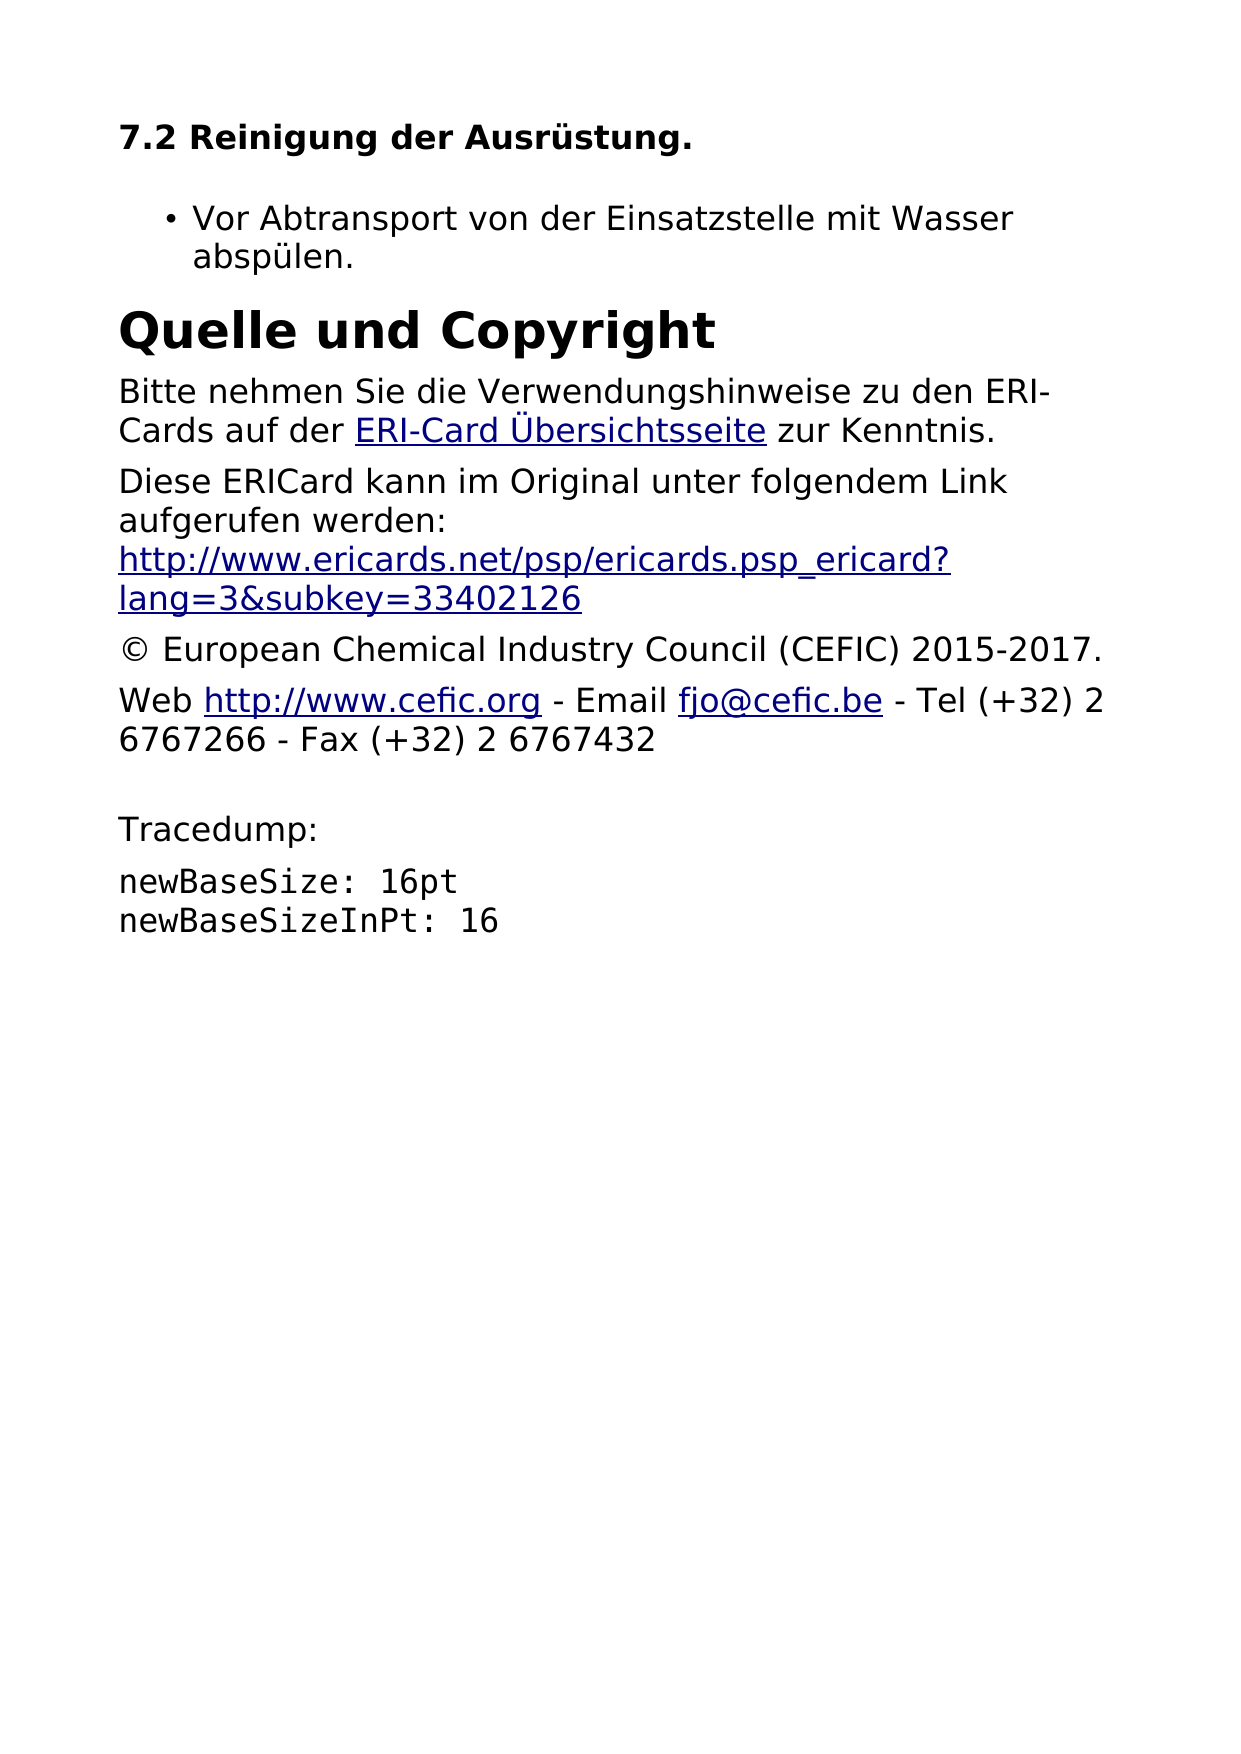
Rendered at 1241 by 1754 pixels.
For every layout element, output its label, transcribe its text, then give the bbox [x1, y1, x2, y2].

subtitle Quelle und Copyright [118, 302, 1122, 360]
subtitle 7.2 Reinigung der Ausrüstung. [118, 118, 1122, 157]
list Vor Abtransport von der Einsatzstelle mit Wasser abspülen. [177, 199, 1122, 277]
text Tracedump: [118, 772, 1122, 850]
text © European Chemical Industry Council (CEFIC) 2015-2017. [118, 631, 1122, 669]
text Web http://www.cefic.org - Email fjo@cefic.be - Tel (+32) 2 6767266 - Fax (+32) 2 6767432 [118, 682, 1122, 759]
text Bitte nehmen Sie die Verwendungshinweise zu den ERI-Cards auf der ERI-Card Übersichtsseite zur Kenntnis. [118, 372, 1122, 450]
text newBaseSize: 16pt newBaseSizeInPt: 16 [118, 862, 1122, 940]
text Diese ERICard kann im Original unter folgendem Link aufgerufen werden: http://www.ericards.net/psp/ericards.psp_ericard?lang=3&subkey=33402126 [118, 463, 1122, 618]
